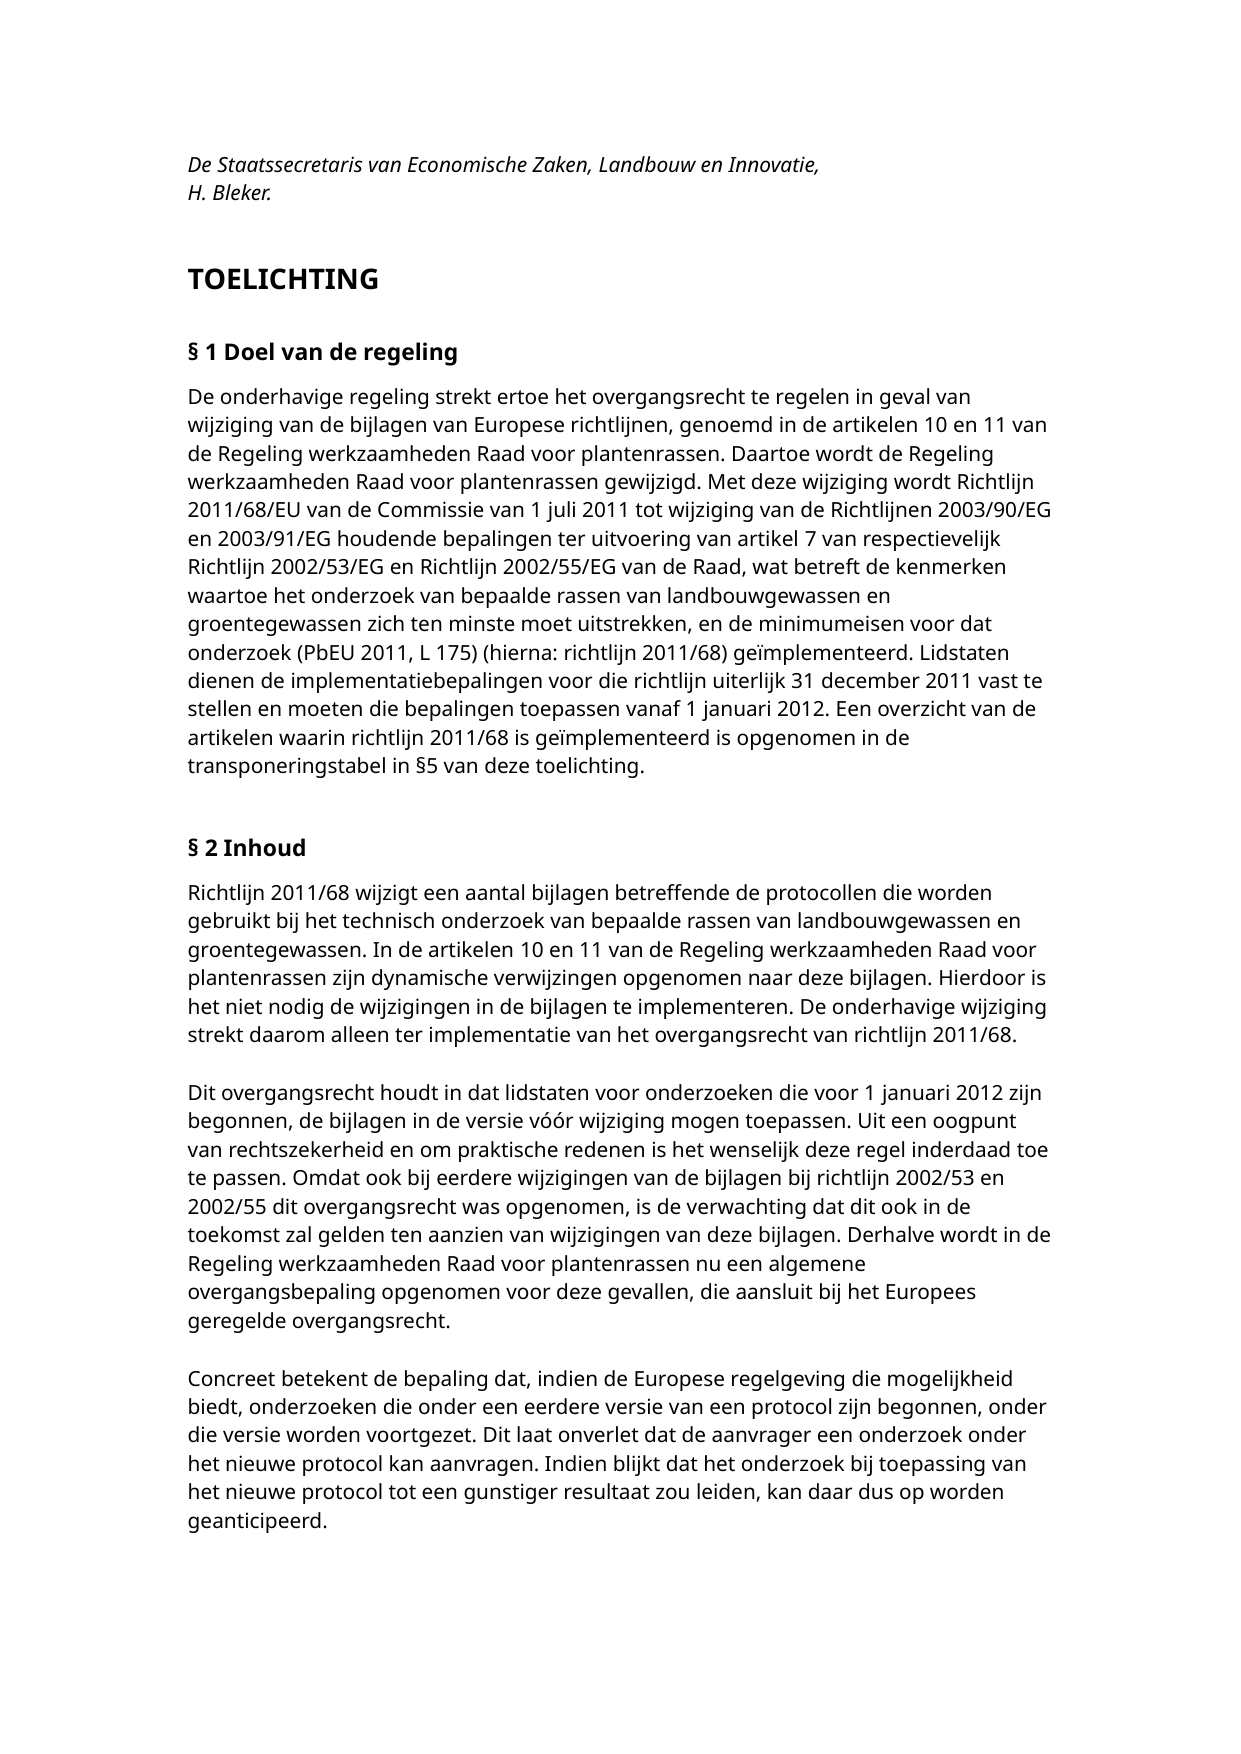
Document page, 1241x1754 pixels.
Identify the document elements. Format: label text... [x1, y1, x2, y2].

text De onderhavige regeling strekt ertoe het overgangsrecht te regelen in geval van wijziging van de bijlagen van Europese richtlijnen, genoemd in de artikelen 10 en 11 van de Regeling werkzaamheden Raad voor plantenrassen. Daartoe wordt de Regeling werkzaamheden Raad voor plantenrassen gewijzigd. Met deze wijziging wordt Richtlijn 2011/68/EU van de Commissie van 1 juli 2011 tot wijziging van de Richtlijnen 2003/90/EG en 2003/91/EG houdende bepalingen ter uitvoering van artikel 7 van respectievelijk Richtlijn 2002/53/EG en Richtlijn 2002/55/EG van de Raad, wat betreft de kenmerken waartoe het onderzoek van bepaalde rassen van landbouwgewassen en groentegewassen zich ten minste moet uitstrekken, en de minimumeisen voor dat onderzoek (PbEU 2011, L 175) (hierna: richtlijn 2011/68) geïmplementeerd. Lidstaten dienen de implementatiebepalingen voor die richtlijn uiterlijk 31 december 2011 vast te stellen en moeten die bepalingen toepassen vanaf 1 januari 2012. Een overzicht van de artikelen waarin richtlijn 2011/68 is geïmplementeerd is opgenomen in de transponeringstabel in §5 van deze toelichting. [187, 382, 1053, 780]
text Richtlijn 2011/68 wijzigt een aantal bijlagen betreffende de protocollen die worden gebruikt bij het technisch onderzoek van bepaalde rassen van landbouwgewassen en groentegewassen. In de artikelen 10 en 11 van de Regeling werkzaamheden Raad voor plantenrassen zijn dynamische verwijzingen opgenomen naar deze bijlagen. Hierdoor is het niet nodig de wijzigingen in de bijlagen te implementeren. De onderhavige wijziging strekt daarom alleen ter implementatie van het overgangsrecht van richtlijn 2011/68. [187, 878, 1053, 1049]
text De Staatssecretaris van Economische Zaken, Landbouw en Innovatie, [187, 150, 1053, 178]
subtitle TOELICHTING [187, 259, 1053, 298]
text Concreet betekent de bepaling dat, indien de Europese regelgeving die mogelijkheid biedt, onderzoeken die onder een eerdere versie van een protocol zijn begonnen, onder die versie worden voortgezet. Dit laat onverlet dat de aanvrager een onderzoek onder het nieuwe protocol kan aanvragen. Indien blijkt dat het onderzoek bij toepassing van het nieuwe protocol tot een gunstiger resultaat zou leiden, kan daar dus op worden geanticipeerd. [187, 1364, 1053, 1534]
subtitle § 1 Doel van de regeling [187, 336, 1053, 367]
subtitle § 2 Inhoud [187, 832, 1053, 863]
text Dit overgangsrecht houdt in dat lidstaten voor onderzoeken die voor 1 januari 2012 zijn begonnen, de bijlagen in de versie vóór wijziging mogen toepassen. Uit een oogpunt van rechtszekerheid en om praktische redenen is het wenselijk deze regel inderdaad toe te passen. Omdat ook bij eerdere wijzigingen van de bijlagen bij richtlijn 2002/53 en 2002/55 dit overgangsrecht was opgenomen, is de verwachting dat dit ook in de toekomst zal gelden ten aanzien van wijzigingen van deze bijlagen. Derhalve wordt in de Regeling werkzaamheden Raad voor plantenrassen nu een algemene overgangsbepaling opgenomen voor deze gevallen, die aansluit bij het Europees geregelde overgangsrecht. [187, 1078, 1053, 1334]
text H. Bleker. [187, 178, 1053, 207]
